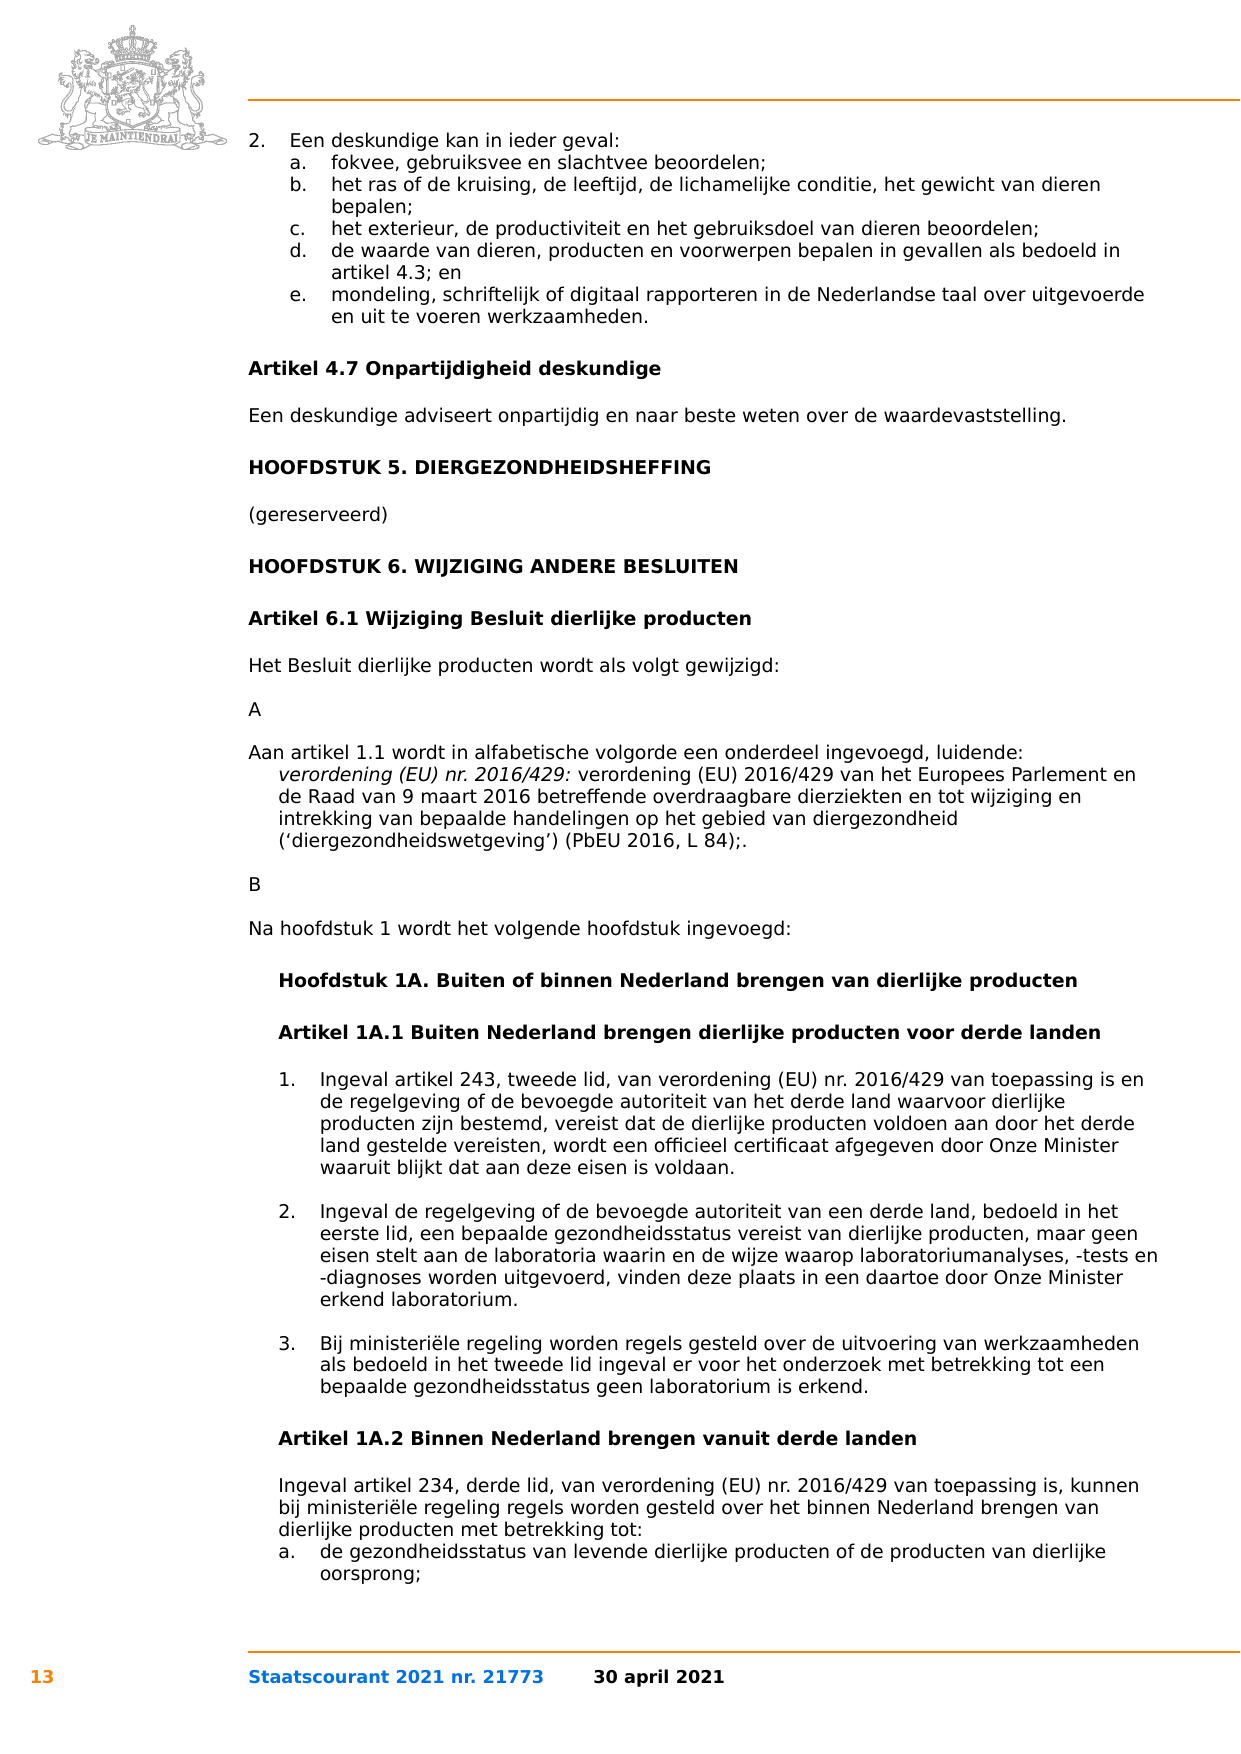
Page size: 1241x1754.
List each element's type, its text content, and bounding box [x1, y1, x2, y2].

text Na hoofdstuk 1 wordt het volgende hoofdstuk ingevoegd: [248, 918, 1163, 940]
subtitle Artikel 6.1 Wijziging Besluit dierlijke producten [248, 608, 1163, 629]
text 2. Een deskundige kan in ieder geval: [248, 130, 1163, 152]
subtitle Hoofdstuk 1A. Buiten of binnen Nederland brengen van dierlijke producten [278, 970, 1163, 992]
subtitle Artikel 1A.2 Binnen Nederland brengen vanuit derde landen [278, 1428, 1163, 1450]
text Een deskundige adviseert onpartijdig en naar beste weten over de waardevaststelling. [248, 405, 1163, 427]
text Aan artikel 1.1 wordt in alfabetische volgorde een onderdeel ingevoegd, luidende: [248, 742, 1163, 764]
text d. de waarde van dieren, producten en voorwerpen bepalen in gevallen als bedoeld in artikel 4.3; en [289, 240, 1163, 284]
subtitle Artikel 4.7 Onpartijdigheid deskundige [248, 358, 1163, 380]
text verordening (EU) nr. 2016/429: verordening (EU) 2016/429 van het Europees Parlement en de Raad van 9 maart 2016 betreffende overdraagbare dierziekten en tot wijziging en intrekking van bepaalde handelingen op het gebied van diergezondheid (‘diergezondheidswetgeving’) (PbEU 2016, L 84);. [278, 764, 1163, 852]
text c. het exterieur, de productiviteit en het gebruiksdoel van dieren beoordelen; [289, 218, 1163, 240]
text a. de gezondheidsstatus van levende dierlijke producten of de producten van dierlijke oorsprong; [278, 1541, 1163, 1585]
subtitle HOOFDSTUK 5. DIERGEZONDHEIDSHEFFING [248, 457, 1163, 479]
text e. mondeling, schriftelijk of digitaal rapporteren in de Nederlandse taal over uitgevoerde en uit te voeren werkzaamheden. [289, 284, 1163, 328]
text 1. Ingeval artikel 243, tweede lid, van verordening (EU) nr. 2016/429 van toepassing is en de regelgeving of de bevoegde autoriteit van het derde land waarvoor dierlijke producten zijn bestemd, vereist dat de dierlijke producten voldoen aan door het derde land gestelde vereisten, wordt een officieel certificaat afgegeven door Onze Minister waaruit blijkt dat aan deze eisen is voldaan. [278, 1069, 1163, 1179]
text b. het ras of de kruising, de leeftijd, de lichamelijke conditie, het gewicht van dieren bepalen; [289, 174, 1163, 218]
text Het Besluit dierlijke producten wordt als volgt gewijzigd: [248, 654, 1163, 677]
text (gereserveerd) [248, 504, 1163, 526]
text B [248, 874, 1163, 896]
text 2. Ingeval de regelgeving of de bevoegde autoriteit van een derde land, bedoeld in het eerste lid, een bepaalde gezondheidsstatus vereist van dierlijke producten, maar geen eisen stelt aan de laboratoria waarin en de wijze waarop laboratoriumanalyses, -tests en -diagnoses worden uitgevoerd, vinden deze plaats in een daartoe door Onze Minister erkend laboratorium. [278, 1201, 1163, 1311]
text A [248, 698, 1163, 720]
subtitle HOOFDSTUK 6. WIJZIGING ANDERE BESLUITEN [248, 556, 1163, 578]
text Ingeval artikel 234, derde lid, van verordening (EU) nr. 2016/429 van toepassing is, kunnen bij ministeriële regeling regels worden gesteld over het binnen Nederland brengen van dierlijke producten met betrekking tot: [278, 1475, 1163, 1541]
text 3. Bij ministeriële regeling worden regels gesteld over de uitvoering van werkzaamheden als bedoeld in het tweede lid ingeval er voor het onderzoek met betrekking tot een bepaalde gezondheidsstatus geen laboratorium is erkend. [278, 1332, 1163, 1398]
picture [38, 25, 227, 150]
text a. fokvee, gebruiksvee en slachtvee beoordelen; [289, 152, 1163, 174]
subtitle Artikel 1A.1 Buiten Nederland brengen dierlijke producten voor derde landen [278, 1022, 1163, 1044]
